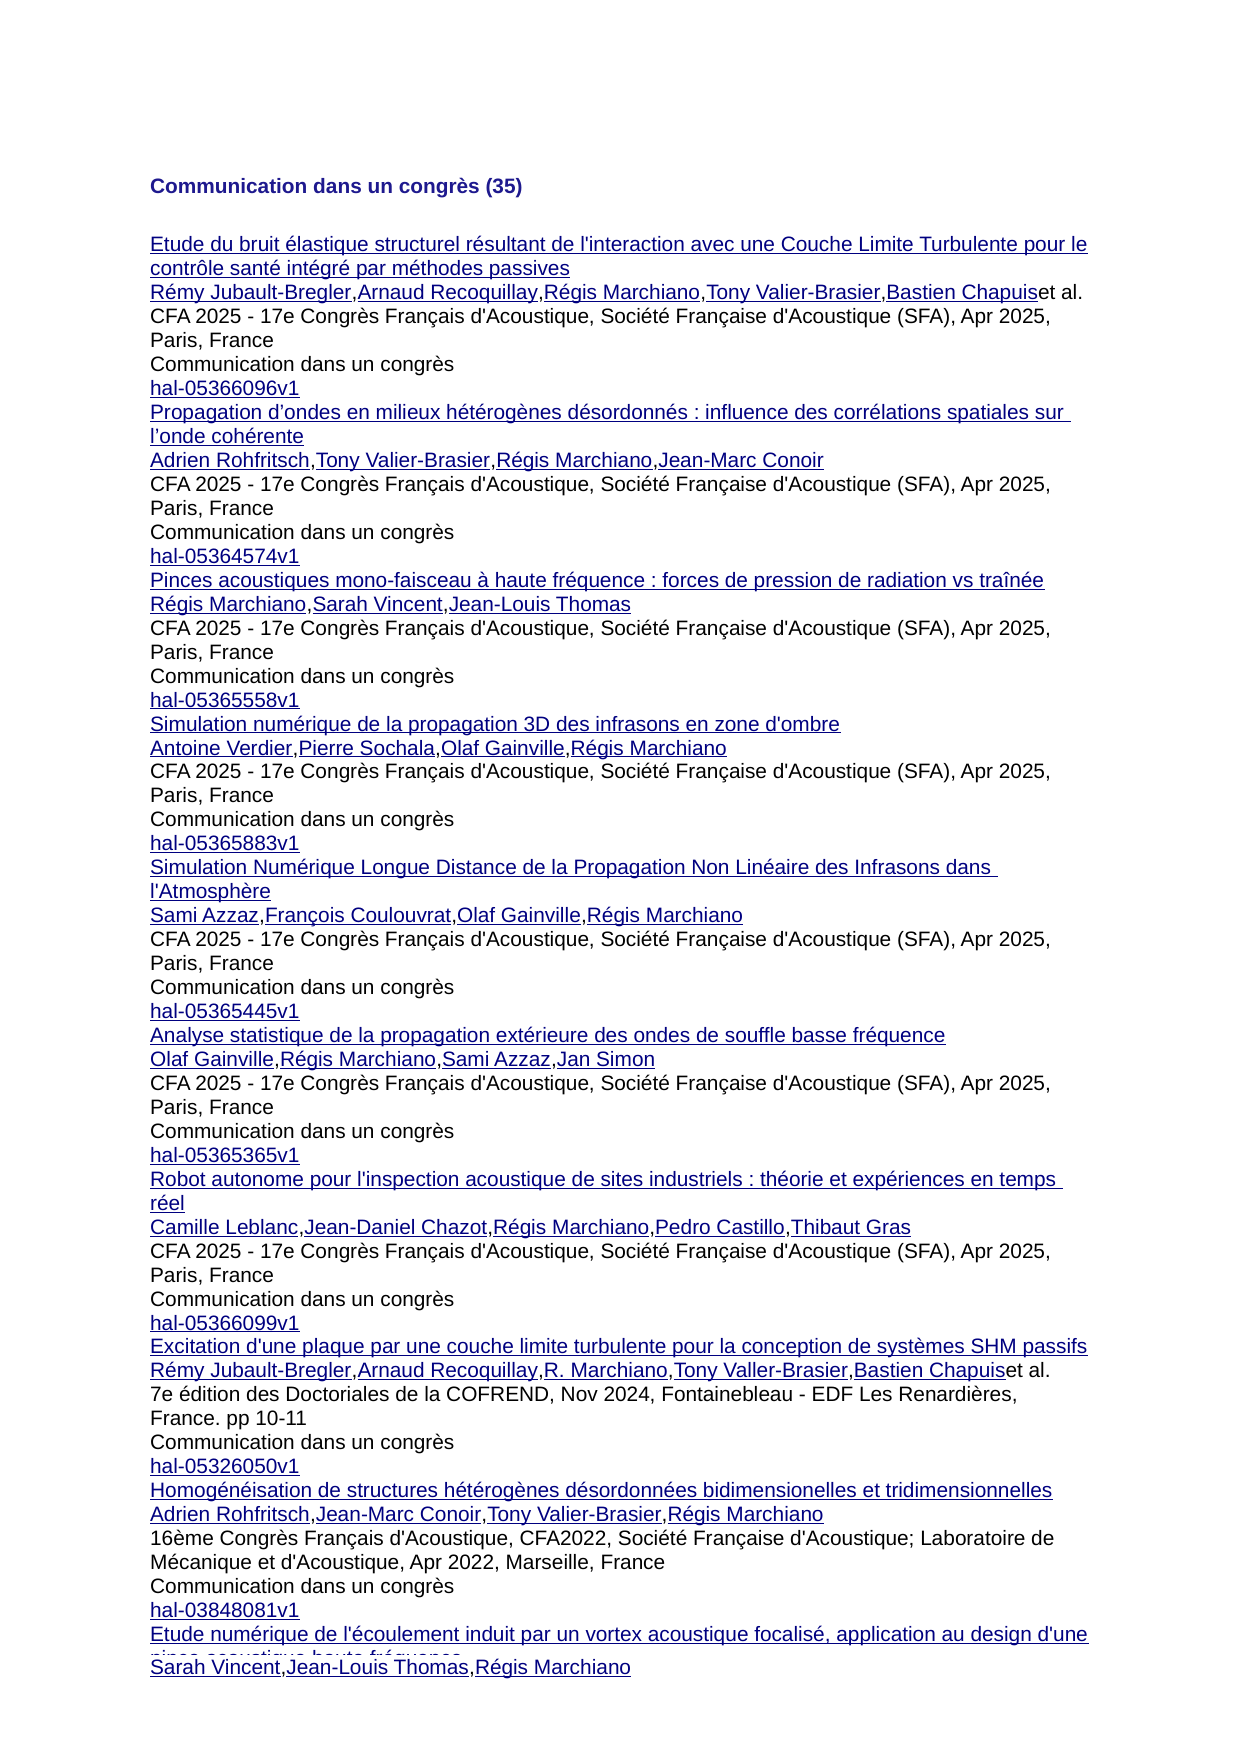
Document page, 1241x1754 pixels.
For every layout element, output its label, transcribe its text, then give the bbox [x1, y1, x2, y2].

table_cell Simulation Numérique Longue Distance de la Propagation Non Linéaire des Infrasons dans l'Atmosphère Sami Azzaz,François Coulouvrat,Olaf Gainville,Régis Marchiano CFA 2025 - 17e Congrès Français d'Acoustique, Société Française d'Acoustique (SFA), Apr 2025, Paris, France Communication dans un congrès hal-05365445v1 [150, 855, 1090, 1023]
table_cell Excitation d'une plaque par une couche limite turbulente pour la conception de systèmes SHM passifs Rémy Jubault-Bregler,Arnaud Recoquillay,R. Marchiano,Tony Valler-Brasier,Bastien Chapuiset al. 7e édition des Doctoriales de la COFREND, Nov 2024, Fontainebleau - EDF Les Renardières, France. pp 10-11 Communication dans un congrès hal-05326050v1 [150, 1334, 1090, 1478]
table_header Etude du bruit élastique structurel résultant de l'interaction avec une Couche Limite Turbulente pour le contrôle santé intégré par méthodes passives Rémy Jubault-Bregler,Arnaud Recoquillay,Régis Marchiano,Tony Valier-Brasier,Bastien Chapuiset al. CFA 2025 - 17e Congrès Français d'Acoustique, Société Française d'Acoustique (SFA), Apr 2025, Paris, France Communication dans un congrès hal-05366096v1 [150, 232, 1090, 400]
table_cell Pinces acoustiques mono-faisceau à haute fréquence : forces de pression de radiation vs traînée Régis Marchiano,Sarah Vincent,Jean-Louis Thomas CFA 2025 - 17e Congrès Français d'Acoustique, Société Française d'Acoustique (SFA), Apr 2025, Paris, France Communication dans un congrès hal-05365558v1 [150, 568, 1090, 711]
table_cell Etude numérique de l'écoulement induit par un vortex acoustique focalisé, application au design d'une pince acoustique haute fréquence Sarah Vincent,Jean-Louis Thomas,Régis Marchiano 16ème Congrès Français d'Acoustique, CFA2022, Société Française d'Acoustique; Laboratoire de Mécanique et d'Acoustique, Apr 2022, Marseille, France Communication dans un congrès hal-03848392v1 [150, 1622, 1090, 1679]
table_cell Propagation d’ondes en milieux hétérogènes désordonnés : influence des corrélations spatiales sur l’onde cohérente Adrien Rohfritsch,Tony Valier-Brasier,Régis Marchiano,Jean-Marc Conoir CFA 2025 - 17e Congrès Français d'Acoustique, Société Française d'Acoustique (SFA), Apr 2025, Paris, France Communication dans un congrès hal-05364574v1 [150, 400, 1090, 568]
subtitle Communication dans un congrès (35) [150, 174, 1090, 198]
table_cell Simulation numérique de la propagation 3D des infrasons en zone d'ombre Antoine Verdier,Pierre Sochala,Olaf Gainville,Régis Marchiano CFA 2025 - 17e Congrès Français d'Acoustique, Société Française d'Acoustique (SFA), Apr 2025, Paris, France Communication dans un congrès hal-05365883v1 [150, 711, 1090, 855]
table_cell Analyse statistique de la propagation extérieure des ondes de souffle basse fréquence Olaf Gainville,Régis Marchiano,Sami Azzaz,Jan Simon CFA 2025 - 17e Congrès Français d'Acoustique, Société Française d'Acoustique (SFA), Apr 2025, Paris, France Communication dans un congrès hal-05365365v1 [150, 1023, 1090, 1167]
table_cell Robot autonome pour l'inspection acoustique de sites industriels : théorie et expériences en temps réel Camille Leblanc,Jean-Daniel Chazot,Régis Marchiano,Pedro Castillo,Thibaut Gras CFA 2025 - 17e Congrès Français d'Acoustique, Société Française d'Acoustique (SFA), Apr 2025, Paris, France Communication dans un congrès hal-05366099v1 [150, 1167, 1090, 1334]
table_cell Homogénéisation de structures hétérogènes désordonnées bidimensionelles et tridimensionnelles Adrien Rohfritsch,Jean-Marc Conoir,Tony Valier-Brasier,Régis Marchiano 16ème Congrès Français d'Acoustique, CFA2022, Société Française d'Acoustique; Laboratoire de Mécanique et d'Acoustique, Apr 2022, Marseille, France Communication dans un congrès hal-03848081v1 [150, 1478, 1090, 1622]
